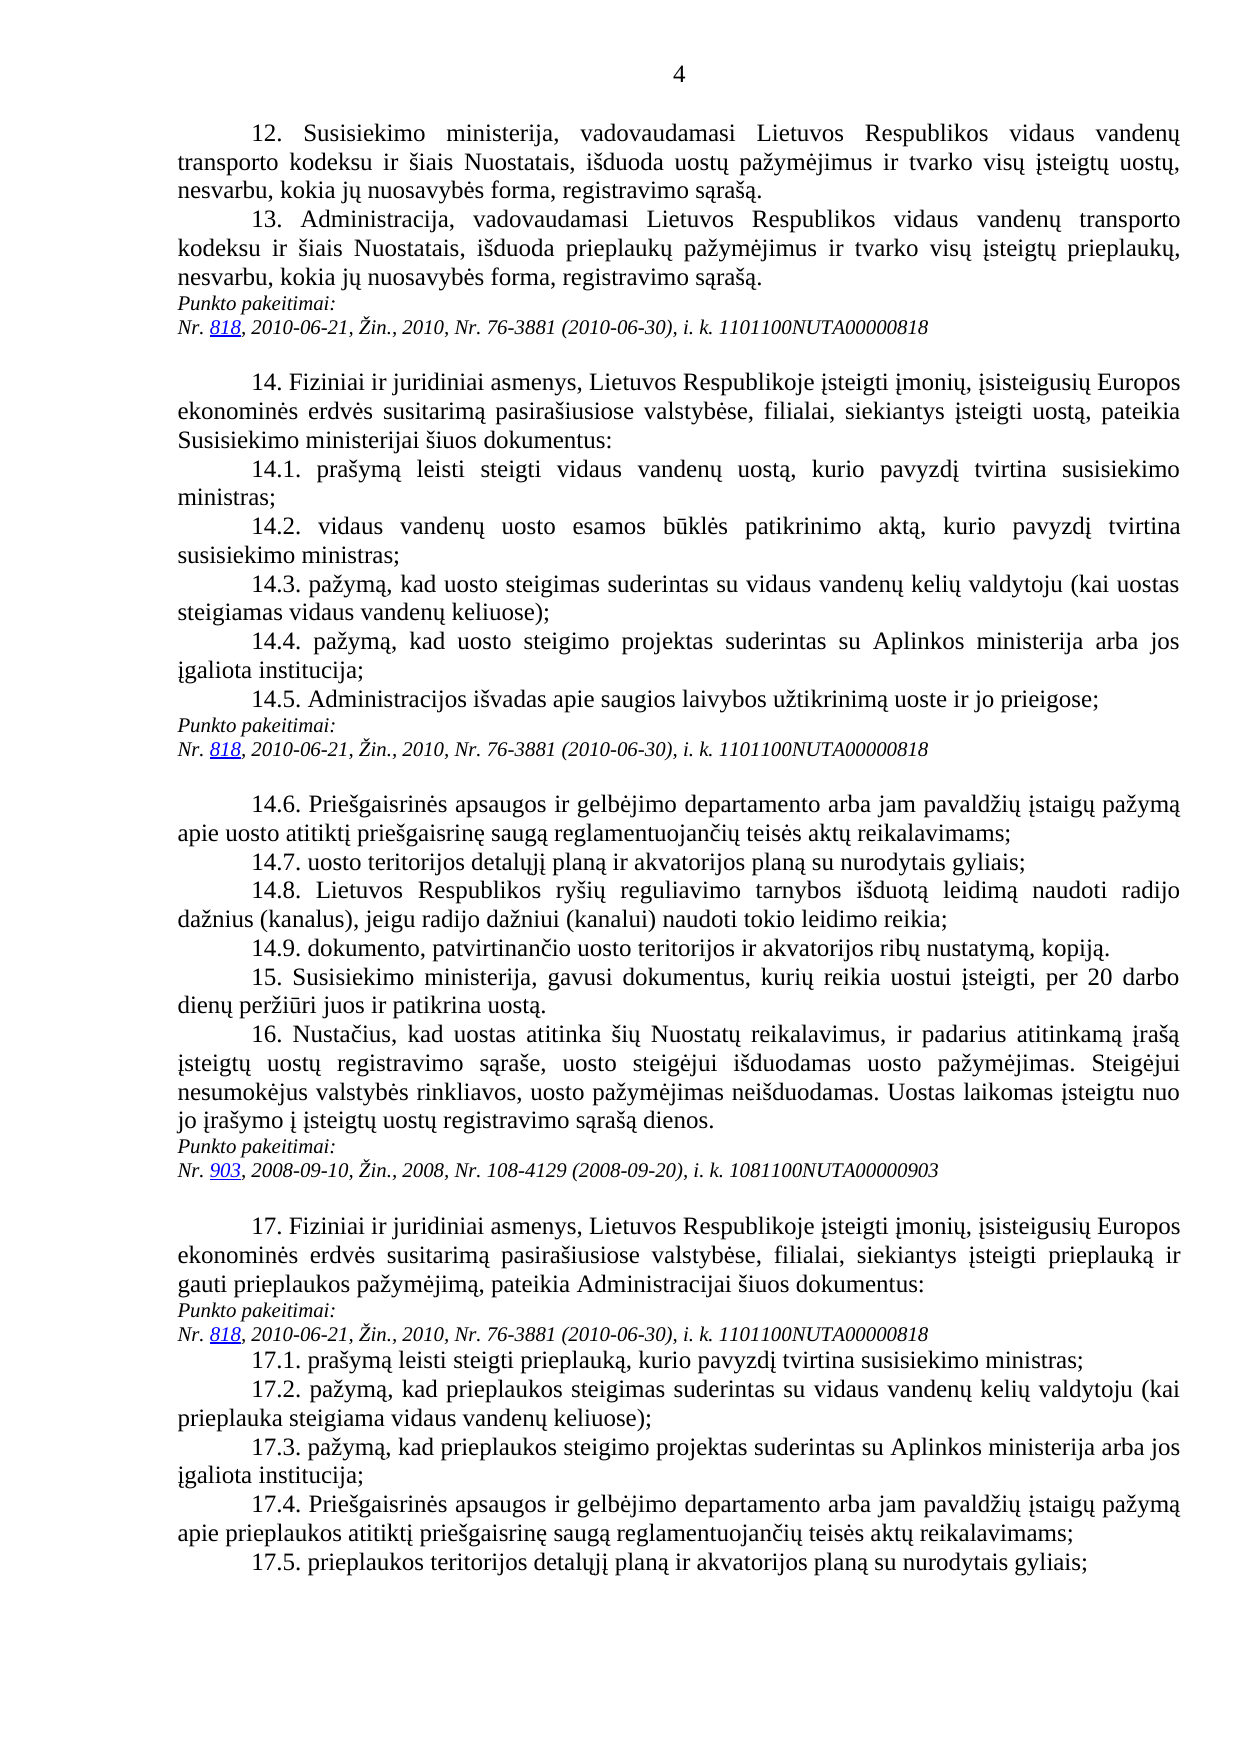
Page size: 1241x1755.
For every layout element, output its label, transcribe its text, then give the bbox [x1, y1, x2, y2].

text 17. Fiziniai ir juridiniai asmenys, Lietuvos Respublikoje įsteigti įmonių, įsisteigusių Europos ekonominės erdvės susitarimą pasirašiusiose valstybėse, filialai, siekiantys įsteigti prieplauką ir gauti prieplaukos pažymėjimą, pateikia Administracijai šiuos dokumentus: [177, 1211, 1181, 1297]
text 14.3. pažymą, kad uosto steigimas suderintas su vidaus vandenų kelių valdytoju (kai uostas steigiamas vidaus vandenų keliuose); [177, 569, 1181, 626]
text 17.1. prašymą leisti steigti prieplauką, kurio pavyzdį tvirtina susisiekimo ministras; [177, 1346, 1181, 1374]
text 17.5. prieplaukos teritorijos detalųjį planą ir akvatorijos planą su nurodytais gyliais; [177, 1547, 1181, 1576]
text Nr. 818, 2010-06-21, Žin., 2010, Nr. 76-3881 (2010-06-30), i. k. 1101100NUTA00000818 [177, 737, 1181, 761]
text Nr. 903, 2008-09-10, Žin., 2008, Nr. 108-4129 (2008-09-20), i. k. 1081100NUTA00000903 [177, 1158, 1181, 1182]
text 14.9. dokumento, patvirtinančio uosto teritorijos ir akvatorijos ribų nustatymą, kopiją. [177, 933, 1181, 962]
text Nr. 818, 2010-06-21, Žin., 2010, Nr. 76-3881 (2010-06-30), i. k. 1101100NUTA00000818 [177, 1322, 1181, 1346]
text 14. Fiziniai ir juridiniai asmenys, Lietuvos Respublikoje įsteigti įmonių, įsisteigusių Europos ekonominės erdvės susitarimą pasirašiusiose valstybėse, filialai, siekiantys įsteigti uostą, pateikia Susisiekimo ministerijai šiuos dokumentus: [177, 367, 1181, 454]
text 15. Susisiekimo ministerija, gavusi dokumentus, kurių reikia uostui įsteigti, per 20 darbo dienų peržiūri juos ir patikrina uostą. [177, 962, 1181, 1019]
text 17.3. pažymą, kad prieplaukos steigimo projektas suderintas su Aplinkos ministerija arba jos įgaliota institucija; [177, 1432, 1181, 1489]
text 14.2. vidaus vandenų uosto esamos būklės patikrinimo aktą, kurio pavyzdį tvirtina susisiekimo ministras; [177, 511, 1181, 569]
text Punkto pakeitimai: [177, 1134, 1181, 1158]
text 16. Nustačius, kad uostas atitinka šių Nuostatų reikalavimus, ir padarius atitinkamą įrašą įsteigtų uostų registravimo sąraše, uosto steigėjui išduodamas uosto pažymėjimas. Steigėjui nesumokėjus valstybės rinkliavos, uosto pažymėjimas neišduodamas. Uostas laikomas įsteigtu nuo jo įrašymo į įsteigtų uostų registravimo sąrašą dienos. [177, 1019, 1181, 1134]
text 14.8. Lietuvos Respublikos ryšių reguliavimo tarnybos išduotą leidimą naudoti radijo dažnius (kanalus), jeigu radijo dažniui (kanalui) naudoti tokio leidimo reikia; [177, 876, 1181, 933]
text 14.1. prašymą leisti steigti vidaus vandenų uostą, kurio pavyzdį tvirtina susisiekimo ministras; [177, 454, 1181, 511]
text 12. Susisiekimo ministerija, vadovaudamasi Lietuvos Respublikos vidaus vandenų transporto kodeksu ir šiais Nuostatais, išduoda uostų pažymėjimus ir tvarko visų įsteigtų uostų, nesvarbu, kokia jų nuosavybės forma, registravimo sąrašą. [177, 118, 1181, 204]
text Punkto pakeitimai: [177, 712, 1181, 737]
text 14.7. uosto teritorijos detalųjį planą ir akvatorijos planą su nurodytais gyliais; [177, 847, 1181, 876]
text Punkto pakeitimai: [177, 291, 1181, 315]
text Punkto pakeitimai: [177, 1297, 1181, 1322]
text 14.4. pažymą, kad uosto steigimo projektas suderintas su Aplinkos ministerija arba jos įgaliota institucija; [177, 626, 1181, 684]
text 17.4. Priešgaisrinės apsaugos ir gelbėjimo departamento arba jam pavaldžių įstaigų pažymą apie prieplaukos atitiktį priešgaisrinę saugą reglamentuojančių teisės aktų reikalavimams; [177, 1489, 1181, 1547]
text Nr. 818, 2010-06-21, Žin., 2010, Nr. 76-3881 (2010-06-30), i. k. 1101100NUTA00000818 [177, 315, 1181, 339]
text 13. Administracija, vadovaudamasi Lietuvos Respublikos vidaus vandenų transporto kodeksu ir šiais Nuostatais, išduoda prieplaukų pažymėjimus ir tvarko visų įsteigtų prieplaukų, nesvarbu, kokia jų nuosavybės forma, registravimo sąrašą. [177, 204, 1181, 291]
text 17.2. pažymą, kad prieplaukos steigimas suderintas su vidaus vandenų kelių valdytoju (kai prieplauka steigiama vidaus vandenų keliuose); [177, 1374, 1181, 1432]
text 14.6. Priešgaisrinės apsaugos ir gelbėjimo departamento arba jam pavaldžių įstaigų pažymą apie uosto atitiktį priešgaisrinę saugą reglamentuojančių teisės aktų reikalavimams; [177, 789, 1181, 847]
text 14.5. Administracijos išvadas apie saugios laivybos užtikrinimą uoste ir jo prieigose; [177, 684, 1181, 712]
